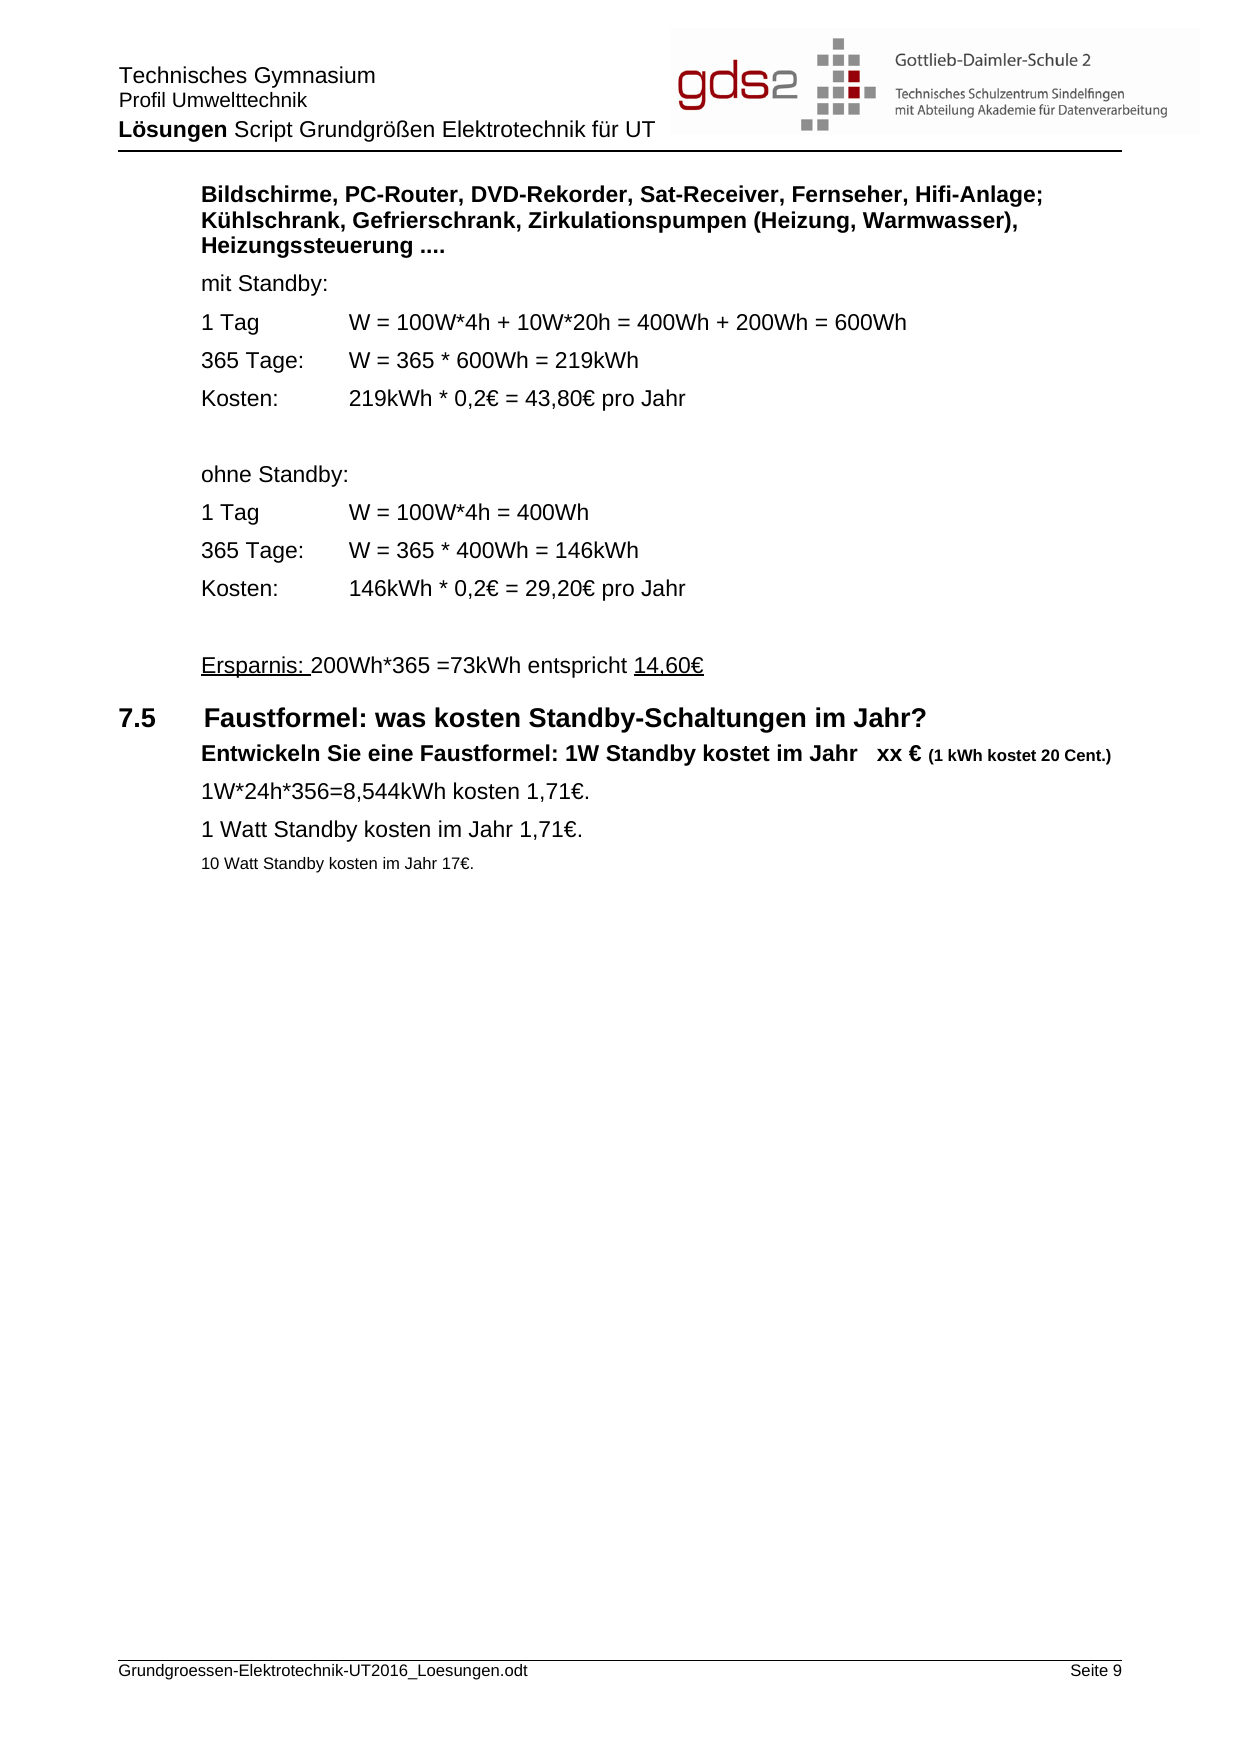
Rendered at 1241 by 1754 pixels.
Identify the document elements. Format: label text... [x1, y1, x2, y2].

text mit Standby: [201, 271, 1122, 297]
subtitle Faustformel: was kosten Standby-Schaltungen im Jahr? [118, 703, 1122, 734]
text 1 Tag W = 100W*4h + 10W*20h = 400Wh + 200Wh = 600Wh [201, 309, 1122, 335]
text Bildschirme, PC-Router, DVD-Rekorder, Sat-Receiver, Fernseher, Hifi-Anlage; Kühlschrank, Gefrierschrank, Zirkulationspumpen (Heizung, Warmwasser), Heizungssteuerung .... [201, 182, 1122, 258]
text Ersparnis: 200Wh*365 =73kWh entspricht 14,60€ [201, 652, 1122, 678]
text 1 Watt Standby kosten im Jahr 1,71€. [201, 816, 1122, 842]
text ohne Standby: [201, 462, 1122, 487]
text Kosten: 146kWh * 0,2€ = 29,20€ pro Jahr [201, 576, 1122, 602]
text 365 Tage: W = 365 * 400Wh = 146kWh [201, 538, 1122, 563]
picture [670, 28, 1201, 135]
text 1 Tag W = 100W*4h = 400Wh [201, 500, 1122, 525]
text 365 Tage: W = 365 * 600Wh = 219kWh [201, 347, 1122, 373]
text Kosten: 219kWh * 0,2€ = 43,80€ pro Jahr [201, 385, 1122, 411]
text Entwickeln Sie eine Faustformel: 1W Standby kostet im Jahr xx € (1 kWh kostet 20 Cent.) [201, 740, 1122, 766]
text 10 Watt Standby kosten im Jahr 17€. [201, 854, 1122, 873]
text 1W*24h*356=8,544kWh kosten 1,71€. [201, 778, 1122, 804]
